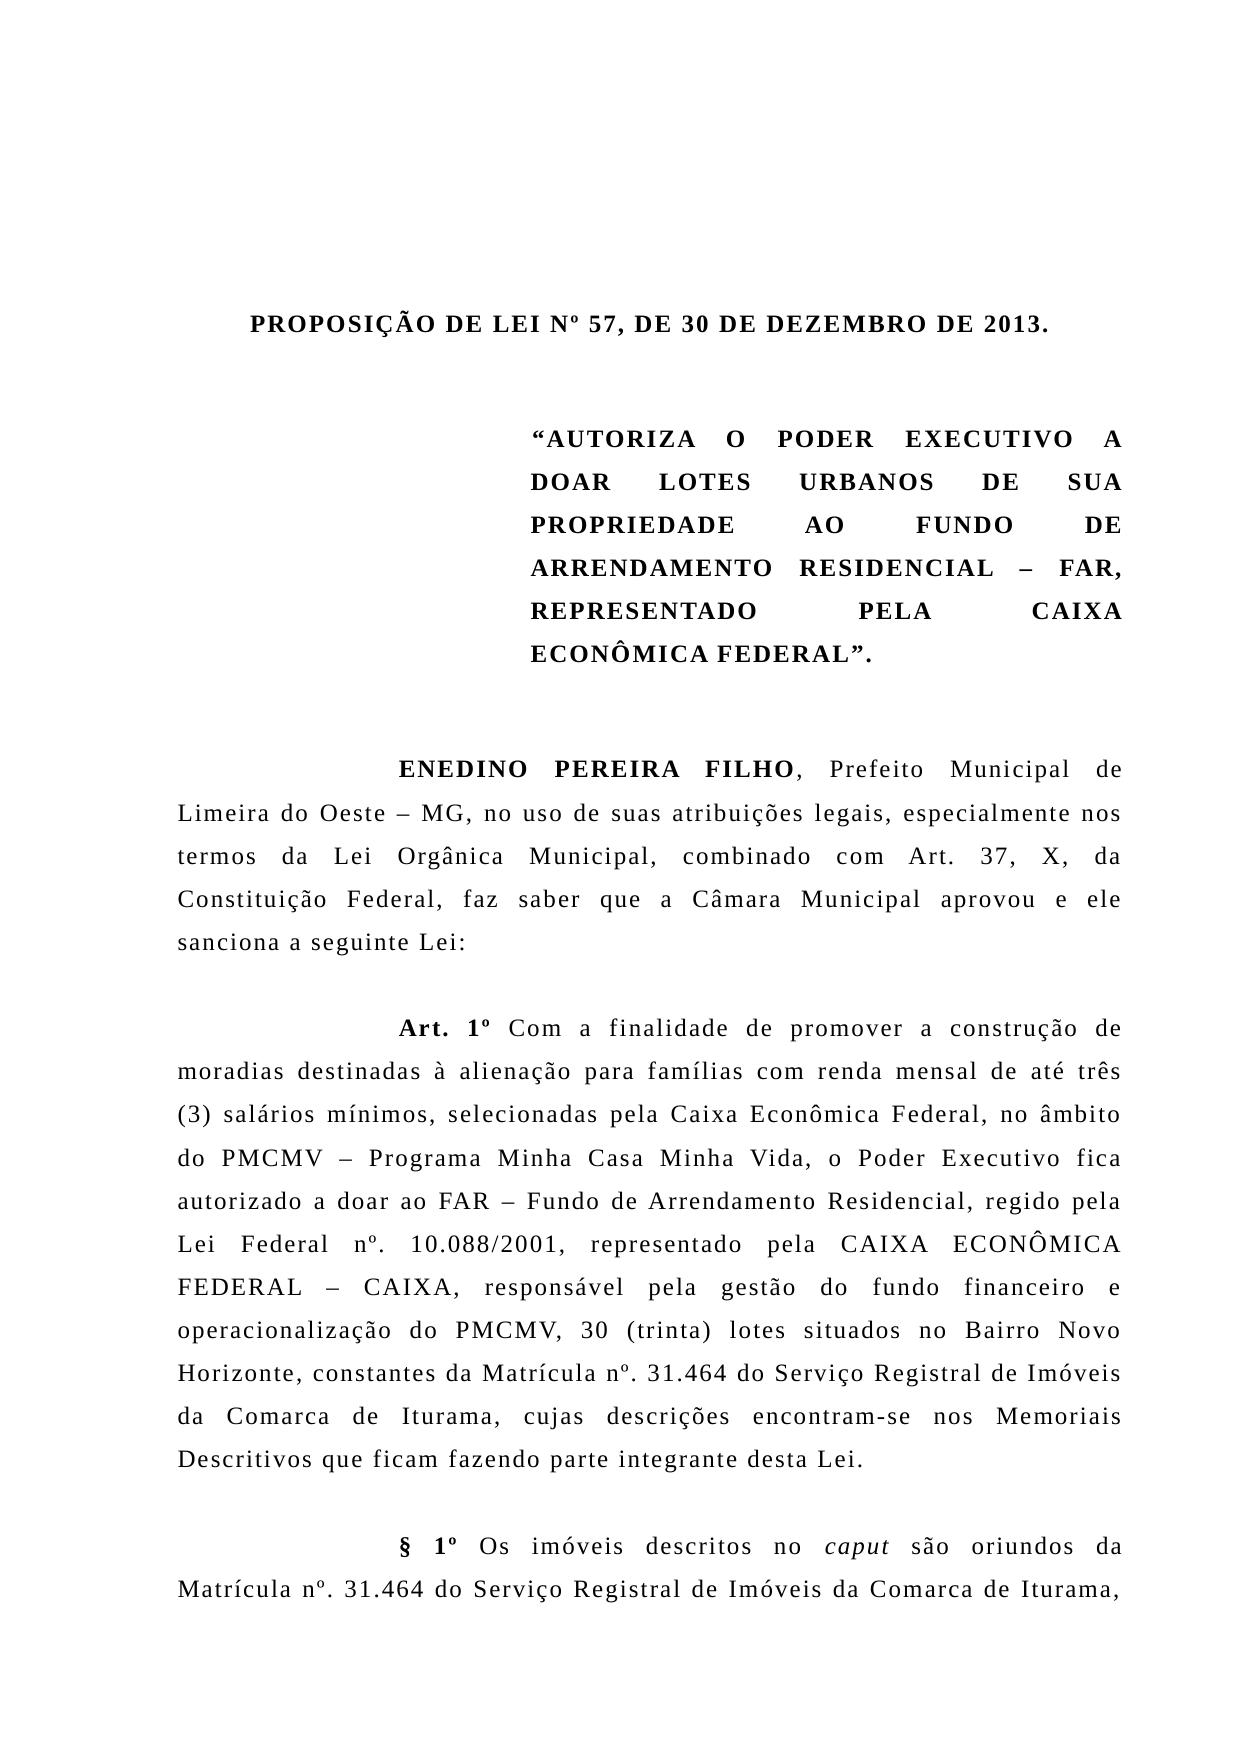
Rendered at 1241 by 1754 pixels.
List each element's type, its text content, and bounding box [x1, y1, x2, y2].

text ENEDINO PEREIRA FILHO, Prefeito Municipal de Limeira do Oeste – MG, no uso de suas atribuições legais, especialmente nos termos da Lei Orgânica Municipal, combinado com Art. 37, X, da Constituição Federal, faz saber que a Câmara Municipal aprovou e ele sanciona a seguinte Lei: [177, 754, 1122, 956]
text § 1º Os imóveis descritos no caput são oriundos da Matrícula nº. 31.464 do Serviço Registral de Imóveis da Comarca de Iturama, [177, 1531, 1122, 1603]
text PROPOSIÇÃO DE LEI Nº 57, DE 30 DE DEZEMBRO DE 2013. [177, 309, 1122, 338]
text “AUTORIZA O PODER EXECUTIVO A DOAR LOTES URBANOS DE SUA PROPRIEDADE AO FUNDO DE ARRENDAMENTO RESIDENCIAL – FAR, REPRESENTADO PELA CAIXA ECONÔMICA FEDERAL”. [530, 424, 1122, 668]
text Art. 1º Com a finalidade de promover a construção de moradias destinadas à alienação para famílias com renda mensal de até três (3) salários mínimos, selecionadas pela Caixa Econômica Federal, no âmbito do PMCMV – Programa Minha Casa Minha Vida, o Poder Executivo fica autorizado a doar ao FAR – Fundo de Arrendamento Residencial, regido pela Lei Federal nº. 10.088/2001, representado pela CAIXA ECONÔMICA FEDERAL – CAIXA, responsável pela gestão do fundo financeiro e operacionalização do PMCMV, 30 (trinta) lotes situados no Bairro Novo Horizonte, constantes da Matrícula nº. 31.464 do Serviço Registral de Imóveis da Comarca de Iturama, cujas descrições encontram-se nos Memoriais Descritivos que ficam fazendo parte integrante desta Lei. [177, 1013, 1122, 1473]
